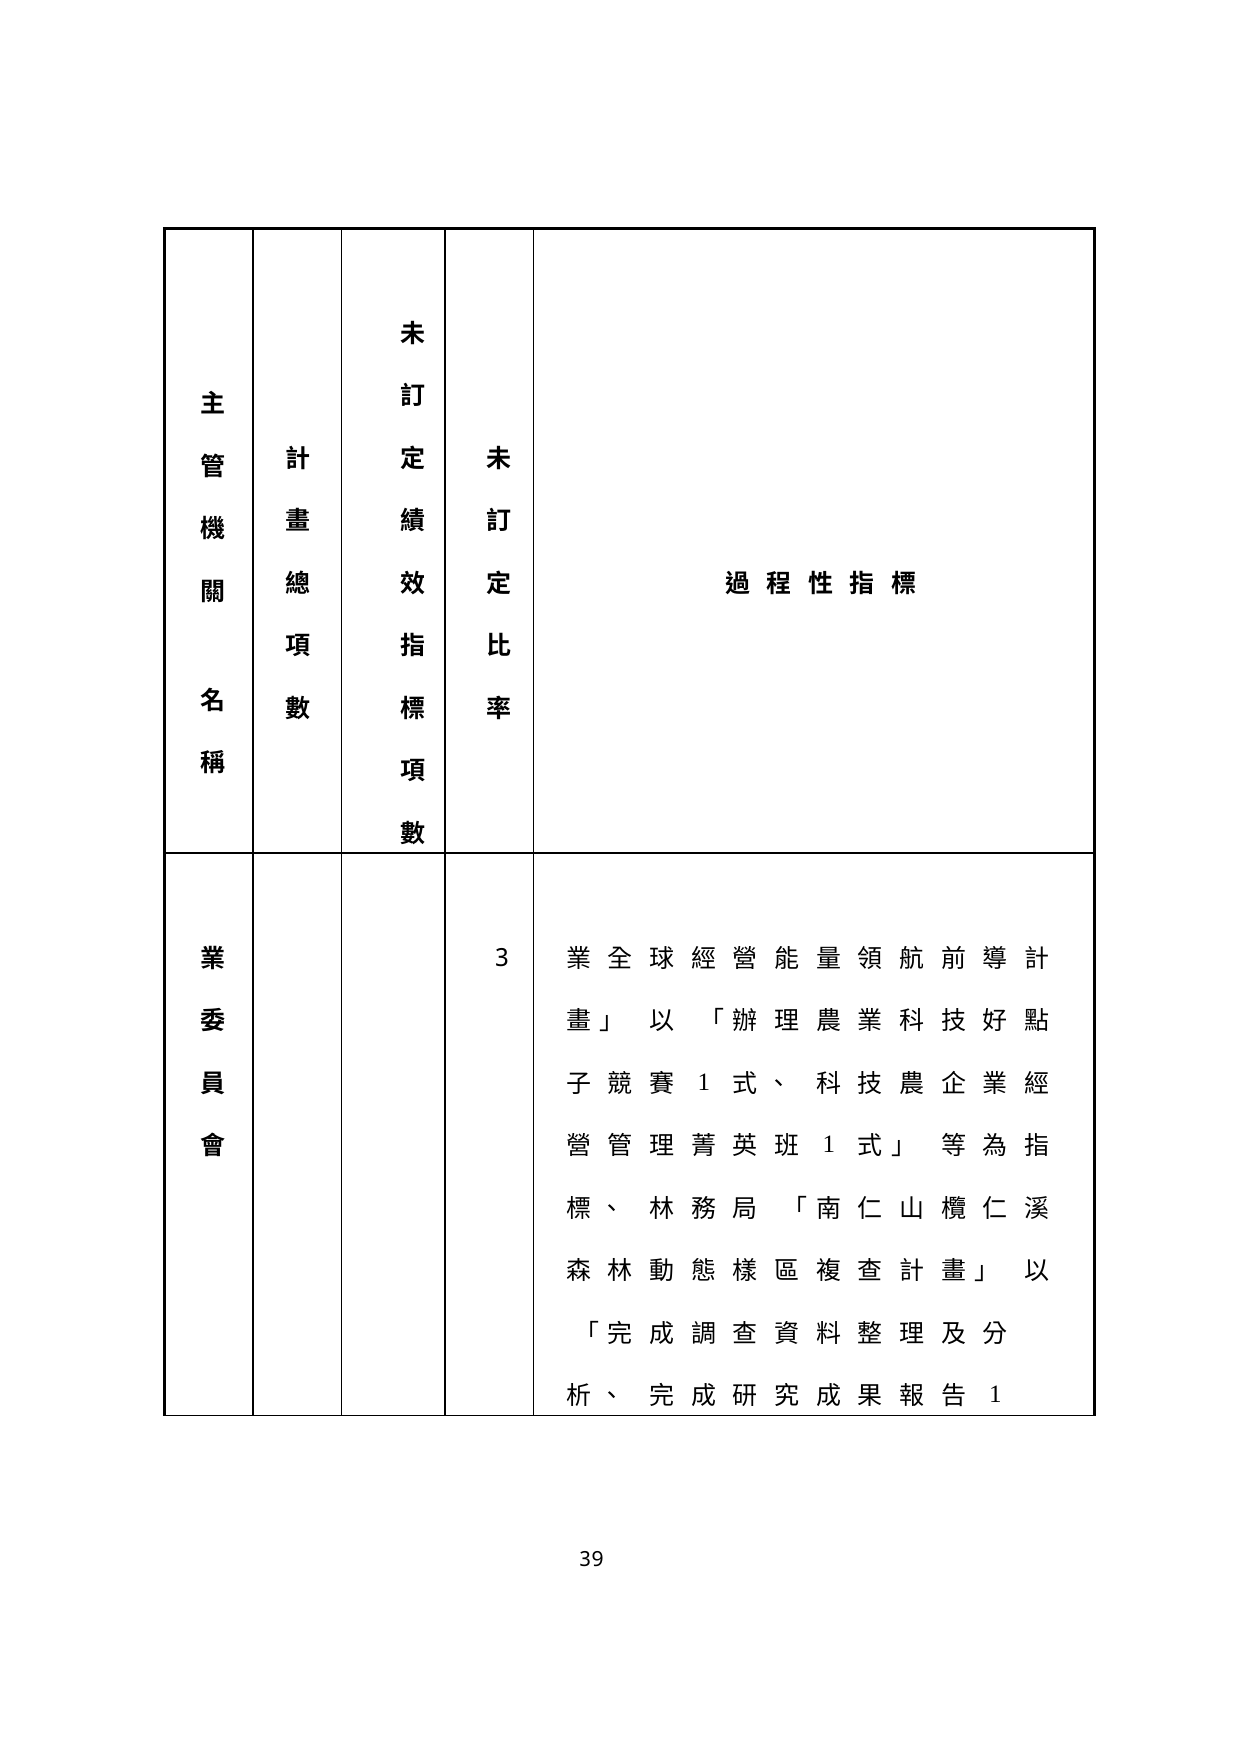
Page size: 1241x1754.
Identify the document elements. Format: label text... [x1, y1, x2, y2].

table_header 計畫總項數 [254, 230, 341, 852]
table_header 未訂定比率 [446, 230, 533, 852]
table_cell [342, 854, 444, 1415]
table_header 主管機關 名稱 [166, 230, 252, 852]
table_cell 業委員會 [166, 854, 252, 1415]
table_header 過程性指標 [534, 230, 1093, 852]
table_cell 3 [446, 854, 533, 1415]
table_header 未訂定績效指標項數 [342, 230, 444, 852]
table_cell 業全球經營能量領航前導計畫」以「辦理農業科技好點子競賽1式、科技農企業經營管理菁英班1式」等為指標、林務局「南仁山欖仁溪森林動態樣區複查計畫」以「完成調查資料整理及分析、完成研究成果報告1 [534, 854, 1093, 1415]
table_cell [254, 854, 341, 1415]
